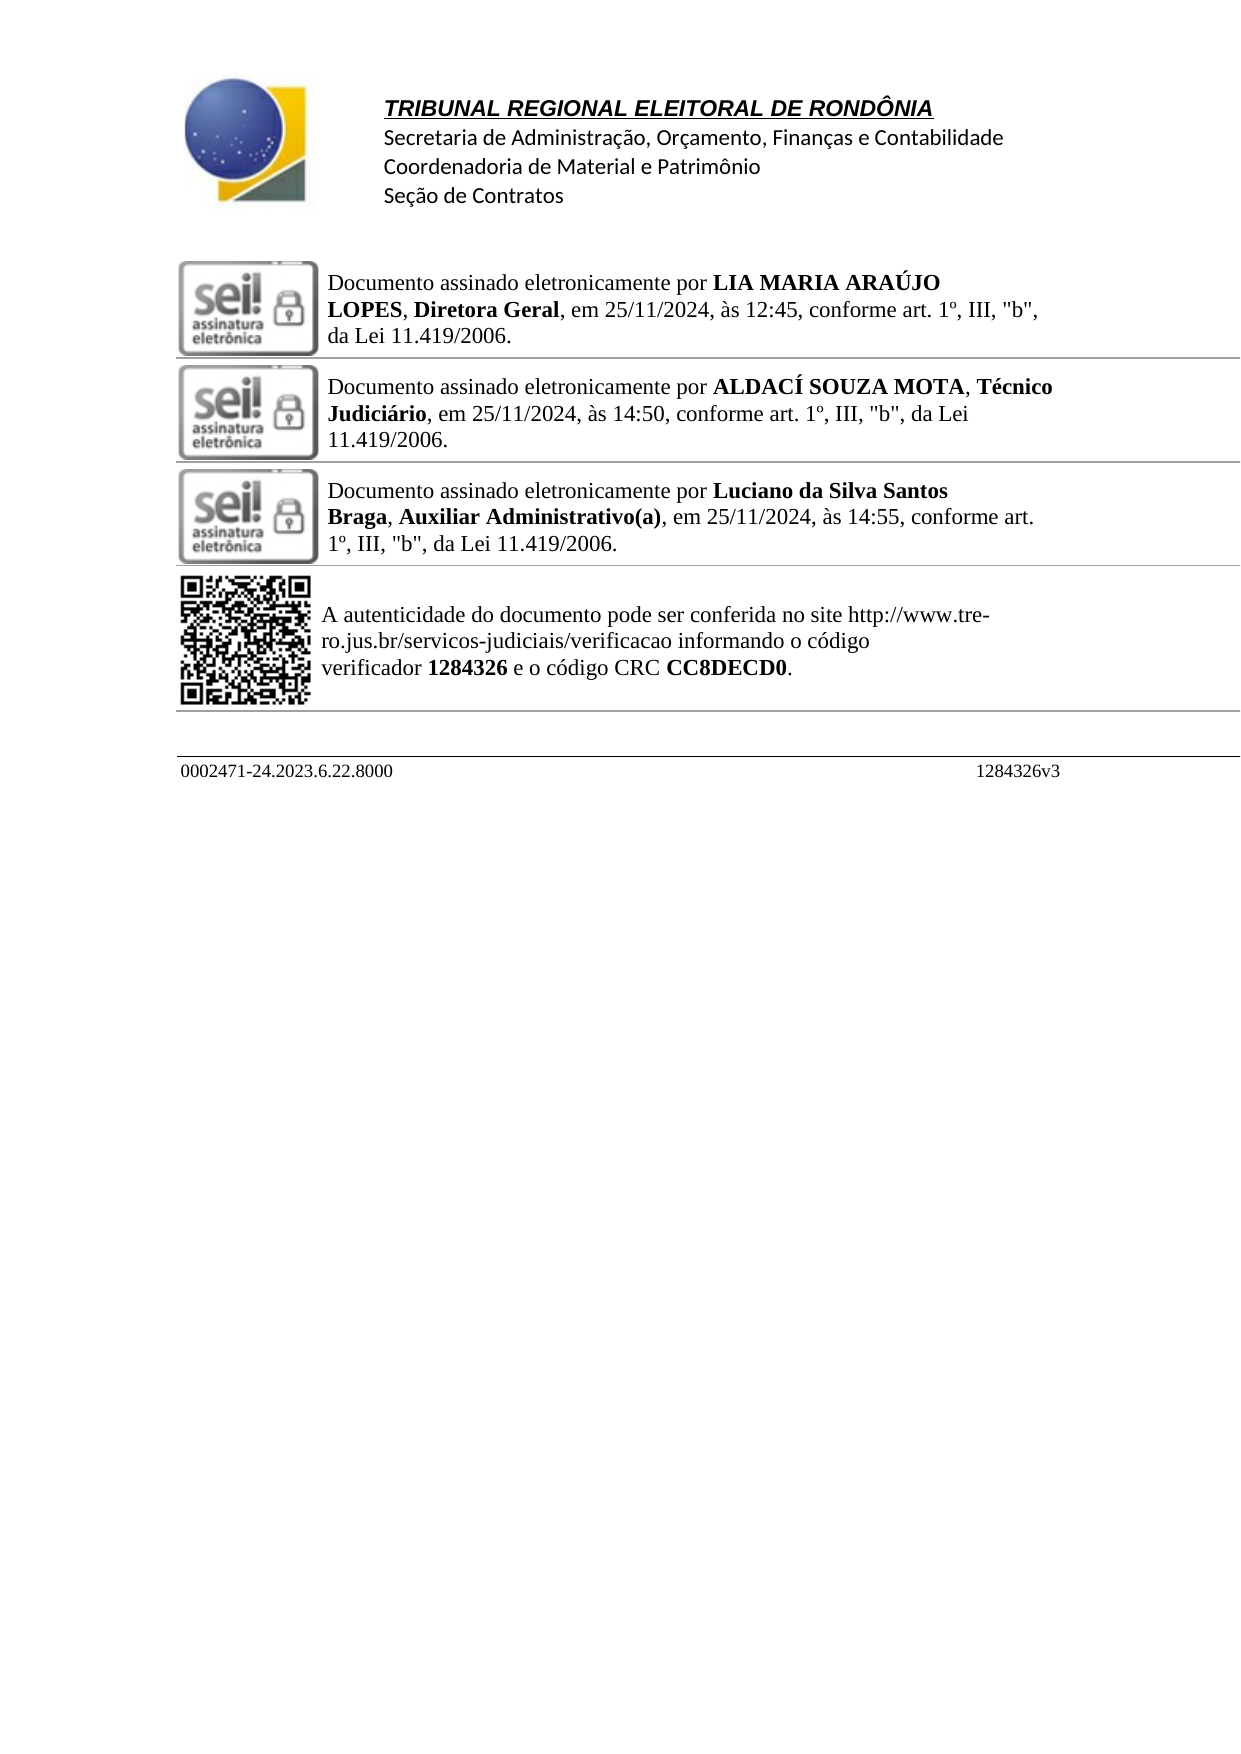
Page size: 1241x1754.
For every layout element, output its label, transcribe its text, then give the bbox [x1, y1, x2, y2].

table_header [177, 468, 326, 565]
table_header Documento assinado eletronicamente por Luciano da Silva Santos Braga, Auxiliar Administrativo(a), em 25/11/2024, às 14:55, conforme art. 1º, III, "b", da Lei 11.419/2006. [326, 468, 1063, 565]
table_header [177, 572, 319, 709]
table_header [177, 260, 326, 357]
table_header 1284326v3 [620, 757, 1063, 784]
table_header [177, 364, 326, 461]
table_header Documento assinado eletronicamente por ALDACÍ SOUZA MOTA, Técnico Judiciário, em 25/11/2024, às 14:50, conforme art. 1º, III, "b", da Lei 11.419/2006. [326, 364, 1063, 461]
table_header 0002471-24.2023.6.22.8000 [177, 757, 620, 784]
table_header A autenticidade do documento pode ser conferida no site http://www.tre-ro.jus.br/servicos-judiciais/verificacao informando o código verificador 1284326 e o código CRC CC8DECD0. [319, 572, 1063, 709]
table_header Documento assinado eletronicamente por LIA MARIA ARAÚJO LOPES, Diretora Geral, em 25/11/2024, às 12:45, conforme art. 1º, III, "b", da Lei 11.419/2006. [326, 260, 1063, 357]
